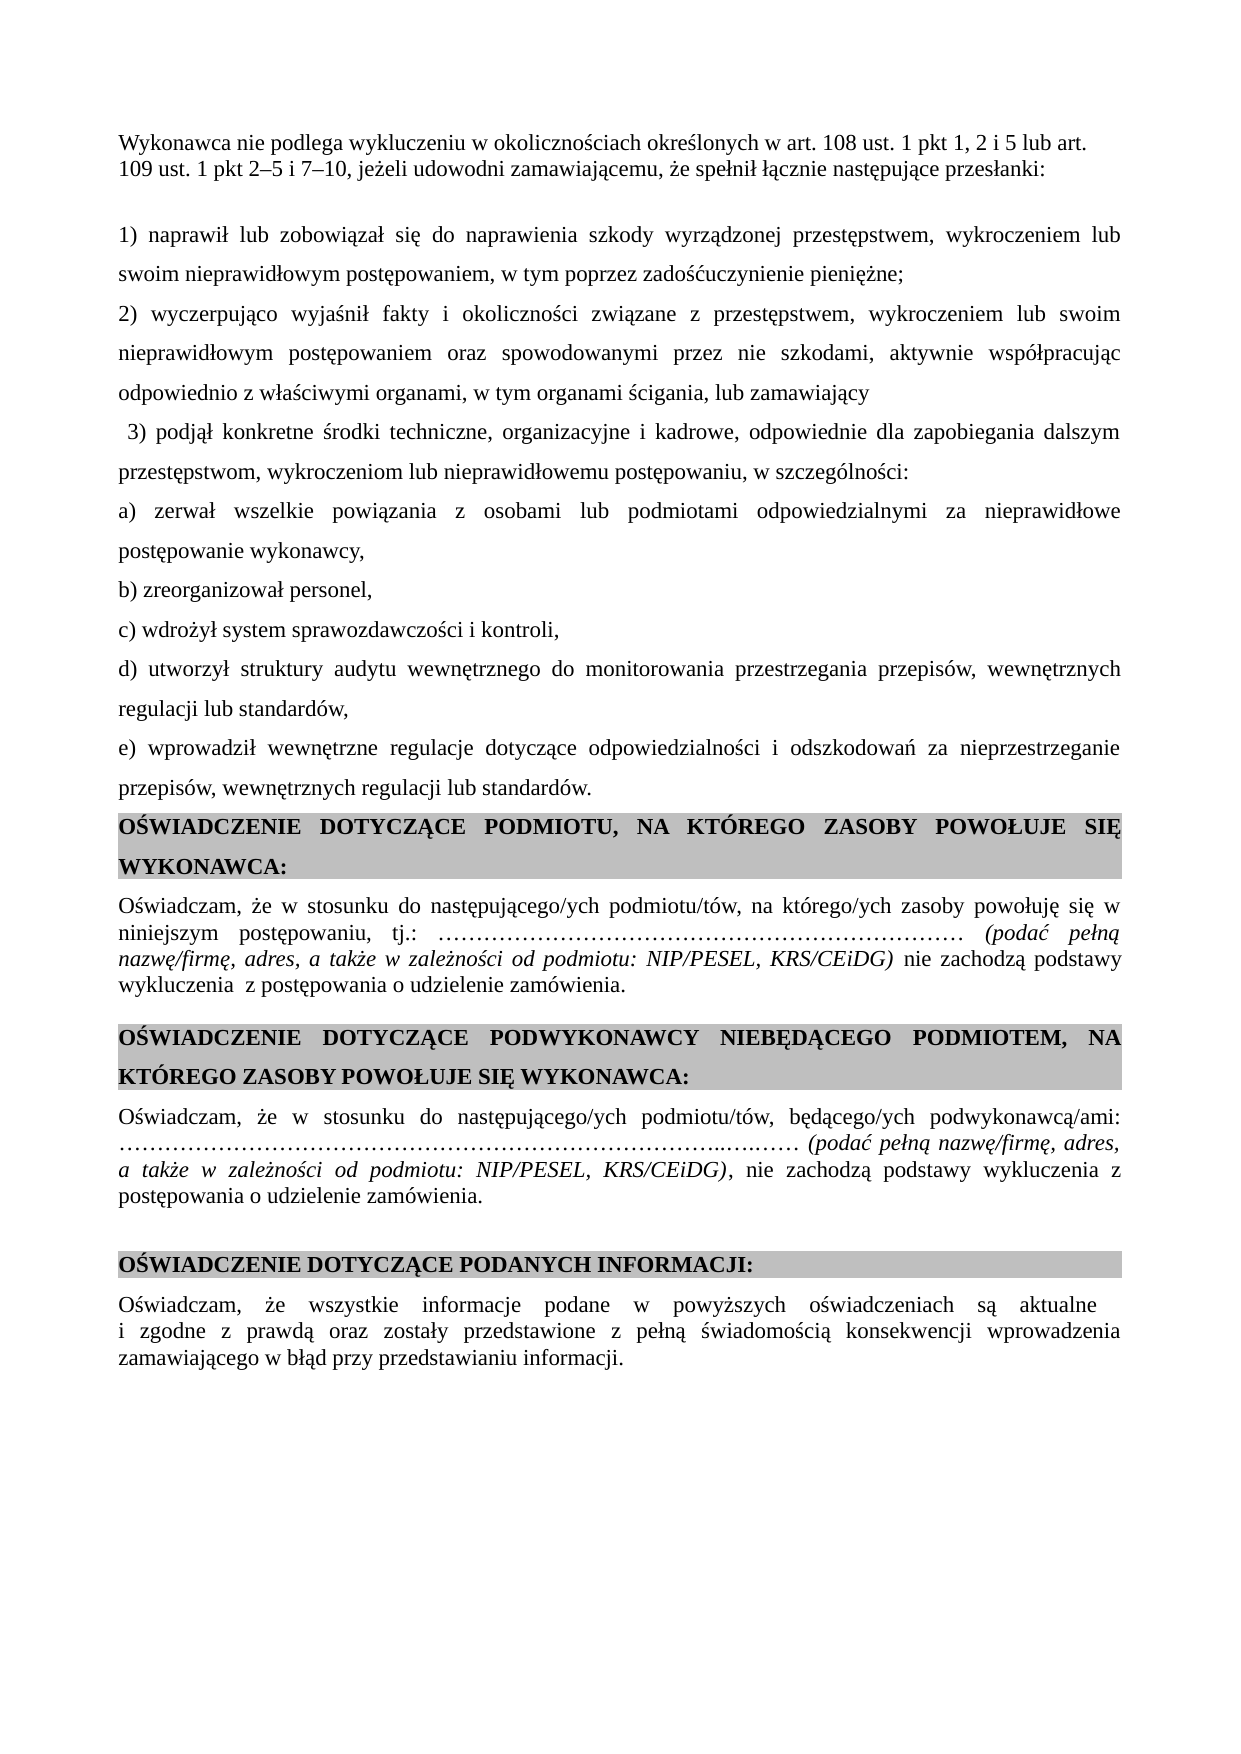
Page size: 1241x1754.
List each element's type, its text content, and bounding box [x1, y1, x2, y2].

text a) zerwał wszelkie powiązania z osobami lub podmiotami odpowiedzialnymi za nieprawidłowe postępowanie wykonawcy, [118, 497, 1122, 563]
text e) wprowadził wewnętrzne regulacje dotyczące odpowiedzialności i odszkodowań za nieprzestrzeganie przepisów, wewnętrznych regulacji lub standardów. [118, 734, 1122, 800]
text 3) podjął konkretne środki techniczne, organizacyjne i kadrowe, odpowiednie dla zapobiegania dalszym przestępstwom, wykroczeniom lub nieprawidłowemu postępowaniu, w szczególności: [118, 418, 1122, 484]
text Oświadczam, że wszystkie informacje podane w powyższych oświadczeniach są aktualne i zgodne z prawdą oraz zostały przedstawione z pełną świadomością konsekwencji wprowadzenia zamawiającego w błąd przy przedstawianiu informacji. [118, 1291, 1122, 1370]
text Oświadczam, że w stosunku do następującego/ych podmiotu/tów, będącego/ych podwykonawcą/ami: ……………………………………………………………………..….…… (podać pełną nazwę/firmę, adres, a także w zależności od podmiotu: NIP/PESEL, KRS/CEiDG), nie zachodzą podstawy wykluczenia z postępowania o udzielenie zamówienia. [118, 1103, 1122, 1208]
text c) wdrożył system sprawozdawczości i kontroli, [118, 616, 1122, 642]
text Wykonawca nie podlega wykluczeniu w okolicznościach określonych w art. 108 ust. 1 pkt 1, 2 i 5 lub art. 109 ust. 1 pkt 2‒5 i 7‒10, jeżeli udowodni zamawiającemu, że spełnił łącznie następujące przesłanki: [118, 129, 1122, 182]
text OŚWIADCZENIE DOTYCZĄCE PODWYKONAWCY NIEBĘDĄCEGO PODMIOTEM, NA KTÓREGO ZASOBY POWOŁUJE SIĘ WYKONAWCA: [118, 1024, 1122, 1090]
text Oświadczam, że w stosunku do następującego/ych podmiotu/tów, na którego/ych zasoby powołuję się w niniejszym postępowaniu, tj.: …………………………………………………………… (podać pełną nazwę/firmę, adres, a także w zależności od podmiotu: NIP/PESEL, KRS/CEiDG) nie zachodzą podstawy wykluczenia z postępowania o udzielenie zamówienia. [118, 892, 1122, 998]
text 2) wyczerpująco wyjaśnił fakty i okoliczności związane z przestępstwem, wykroczeniem lub swoim nieprawidłowym postępowaniem oraz spowodowanymi przez nie szkodami, aktywnie współpracując odpowiednio z właściwymi organami, w tym organami ścigania, lub zamawiający [118, 300, 1122, 405]
text OŚWIADCZENIE DOTYCZĄCE PODANYCH INFORMACJI: [118, 1251, 1122, 1278]
text d) utworzył struktury audytu wewnętrznego do monitorowania przestrzegania przepisów, wewnętrznych regulacji lub standardów, [118, 655, 1122, 721]
text 1) naprawił lub zobowiązał się do naprawienia szkody wyrządzonej przestępstwem, wykroczeniem lub swoim nieprawidłowym postępowaniem, w tym poprzez zadośćuczynienie pieniężne; [118, 221, 1122, 287]
text OŚWIADCZENIE DOTYCZĄCE PODMIOTU, NA KTÓREGO ZASOBY POWOŁUJE SIĘ WYKONAWCA: [118, 813, 1122, 879]
text b) zreorganizował personel, [118, 576, 1122, 603]
